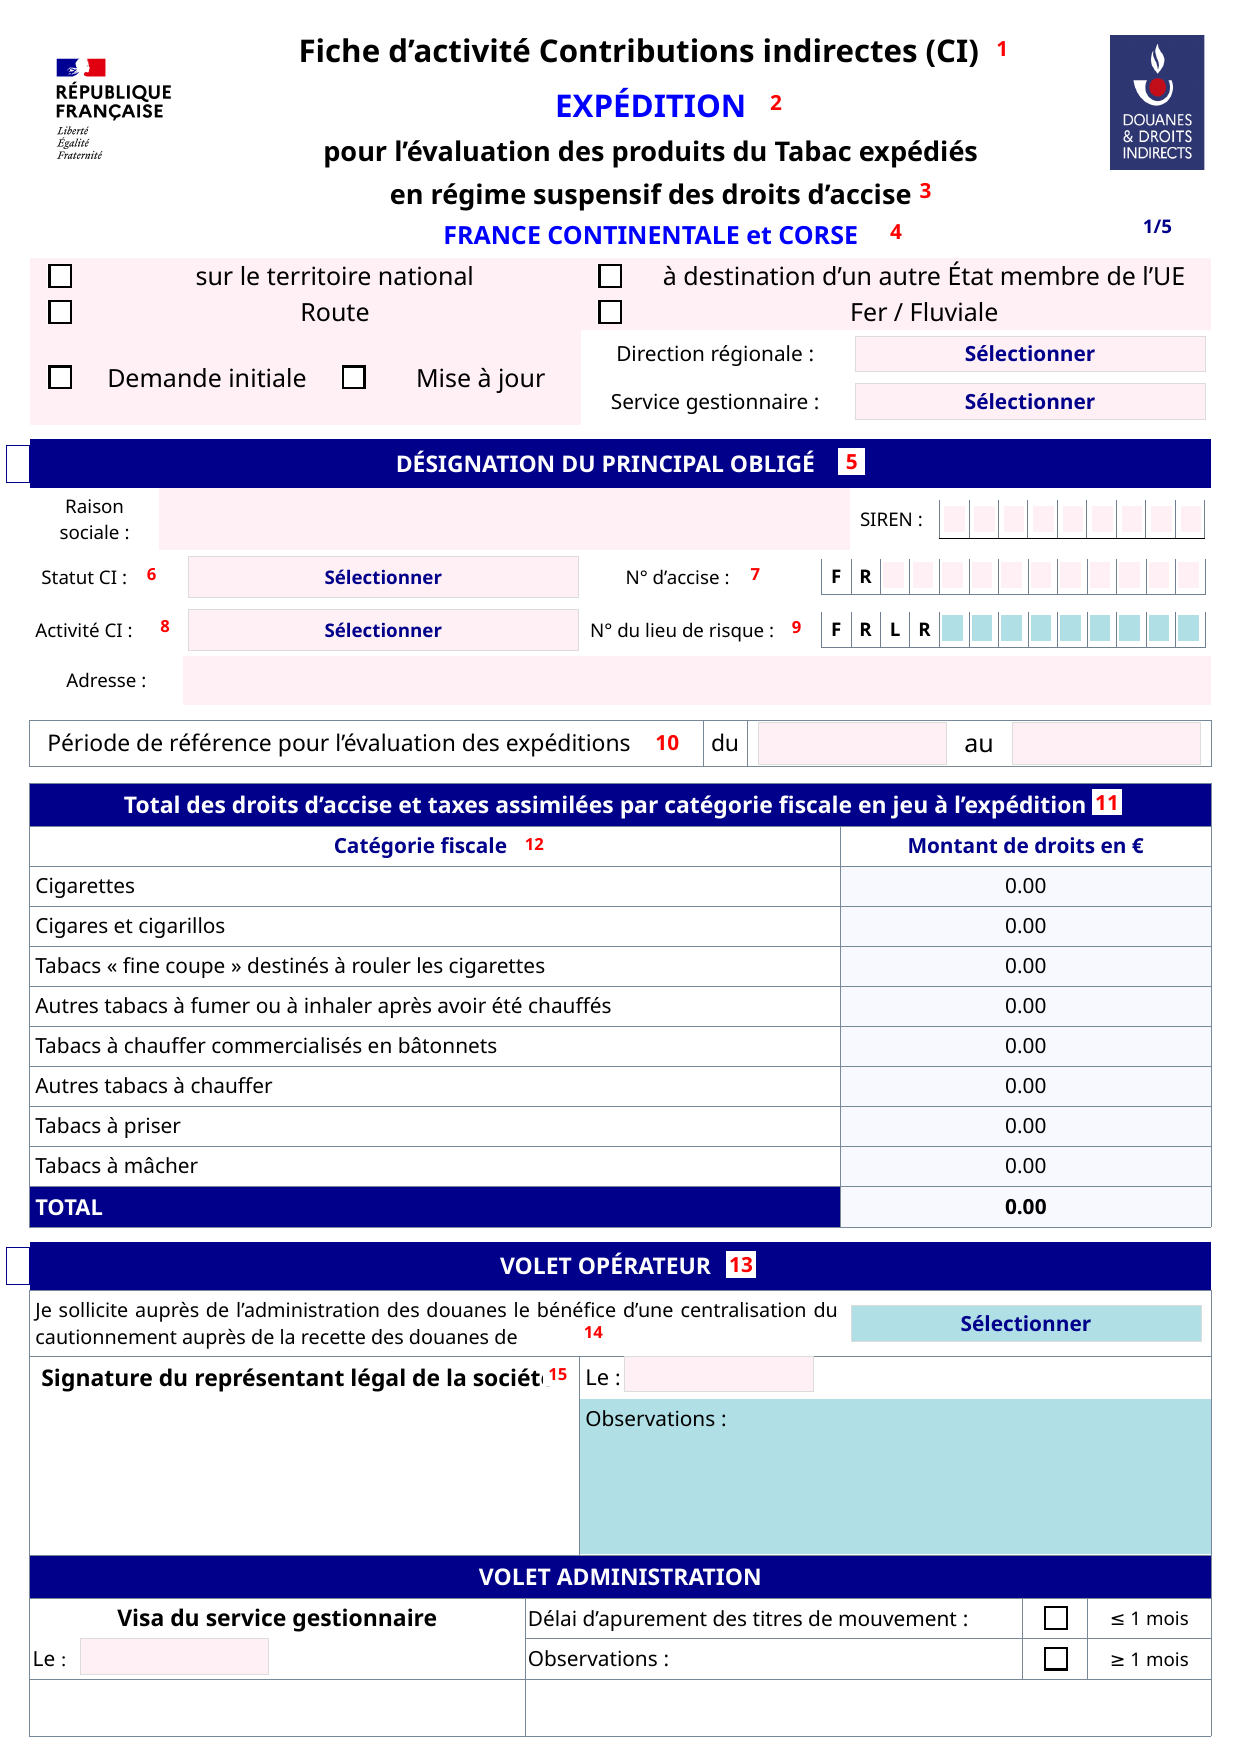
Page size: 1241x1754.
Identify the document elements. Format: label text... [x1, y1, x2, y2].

table_cell 1/5 [1104, 195, 1211, 258]
table_header [999, 612, 1028, 647]
table_cell Direction régionale : [581, 330, 849, 377]
table_header au [957, 721, 1001, 766]
table_cell Le : [30, 1638, 525, 1679]
table_cell 0,00 [841, 1187, 1211, 1227]
table_cell [30, 1399, 579, 1554]
table_header L [881, 612, 909, 647]
table_header à destination d’un autre État membre de l’UE [637, 258, 1211, 294]
table_cell [30, 1680, 525, 1736]
table_cell 0,00 [841, 947, 1211, 986]
table_cell [30, 294, 89, 330]
table_header [1147, 612, 1175, 647]
table_cell Demande initiale [89, 330, 325, 425]
table_cell Délai d’apurement des titres de mouvement : [526, 1599, 1022, 1638]
table_cell Adresse : [30, 656, 183, 705]
table_header F [822, 559, 851, 594]
table_header [940, 500, 969, 538]
picture [39, 41, 188, 176]
table_cell [849, 377, 1211, 425]
table_cell Je sollicite auprès de l’administration des douanes le bénéfice d’une centralisation du cautionnement auprès de la recette des douanes de [30, 1291, 845, 1356]
table_cell Observations : [526, 1639, 1022, 1679]
table_cell Fer / Fluviale [637, 294, 1211, 330]
table_header Signature du représentant légal de la société [30, 1357, 579, 1399]
table_cell Raison sociale : [30, 488, 159, 550]
table_cell [526, 1680, 1211, 1736]
table_cell SIREN : [850, 488, 933, 550]
table_cell 0,00 [841, 907, 1211, 946]
table_header [1176, 500, 1204, 538]
table_cell Route [89, 294, 581, 330]
table_header [1087, 500, 1116, 538]
table_header [581, 258, 637, 294]
table_cell TOTAL [30, 1187, 840, 1227]
table_header Le : [580, 1357, 1211, 1399]
table_header [999, 500, 1027, 538]
table_cell [845, 1291, 1211, 1356]
table_header Total des droits d’accise et taxes assimilées par catégorie fiscale en jeu à l’expédition [30, 784, 1211, 826]
table_header R [910, 612, 939, 647]
table_header [815, 550, 1211, 603]
table_header [1029, 612, 1057, 647]
table_cell Cigarettes [30, 867, 840, 906]
table_cell 0,00 [841, 867, 1211, 906]
table_cell N° du lieu de risque : [584, 603, 815, 656]
table_cell 0,00 [841, 987, 1211, 1026]
table_header N° d’accise : [584, 550, 815, 603]
table_cell Autres tabacs à chauffer [30, 1067, 840, 1106]
table_header Statut CI : [30, 550, 183, 603]
table_header [1117, 500, 1145, 538]
table_cell Visa du service gestionnaire [30, 1599, 525, 1638]
table_cell Montant de droits en € [841, 827, 1211, 866]
table_cell Mise à jour [380, 330, 581, 425]
table_header [1029, 559, 1057, 594]
table_header [970, 500, 998, 538]
table_cell Service gestionnaire : [581, 377, 849, 425]
table_header [970, 559, 998, 594]
table_header [1058, 559, 1087, 594]
table_header [1104, 30, 1211, 195]
table_header [910, 559, 939, 594]
table_cell [581, 294, 637, 330]
table_cell [933, 488, 1211, 550]
table_cell Autres tabacs à fumer ou à inhaler après avoir été chauffés [30, 987, 840, 1026]
table_cell [1023, 1599, 1087, 1638]
table_header [999, 559, 1028, 594]
table_header [1058, 612, 1087, 647]
table_header [183, 550, 584, 603]
table_header [970, 612, 998, 647]
table_cell 0,00 [841, 1107, 1211, 1146]
table_cell [849, 330, 1211, 377]
table_header [881, 559, 909, 594]
table_header sur le territoire national [89, 258, 581, 294]
table_header [1001, 721, 1211, 766]
table_header R [852, 559, 880, 594]
table_header [748, 721, 957, 766]
table_cell [30, 330, 89, 425]
table_cell ≥ 1 mois [1088, 1639, 1211, 1679]
table_header [1117, 612, 1146, 647]
table_cell [183, 656, 1211, 705]
table_cell 0,00 [841, 1147, 1211, 1186]
table_header [940, 612, 969, 647]
table_cell Tabacs à chauffer commercialisés en bâtonnets [30, 1027, 840, 1066]
table_header [30, 30, 197, 258]
table_header R [852, 612, 880, 647]
table_header F [822, 612, 851, 647]
table_cell ≤ 1 mois [1088, 1599, 1211, 1638]
table_header du [704, 721, 747, 766]
table_header [1088, 559, 1116, 594]
table_header [1176, 612, 1205, 647]
table_header [1176, 559, 1205, 594]
table_cell 0,00 [841, 1027, 1211, 1066]
table_header [1058, 500, 1086, 538]
table_header VOLET OPÉRATEUR [30, 1242, 1211, 1290]
table_header Fiche d’activité Contributions indirectes (CI) EXPÉDITION pour l’évaluation des produits du Tabac expédiés en régime suspensif des droits d’accise FRANCE CONTINENTALE et CORSE [198, 30, 1104, 258]
table_cell [159, 488, 850, 550]
picture [1110, 35, 1205, 170]
table_cell Observations : [580, 1399, 1211, 1554]
table_header [1028, 500, 1057, 538]
table_header [1146, 500, 1175, 538]
table_header DÉSIGNATION DU PRINCIPAL OBLIGÉ [30, 439, 1211, 488]
table_header VOLET ADMINISTRATION [30, 1556, 1211, 1598]
table_cell Cigares et cigarillos [30, 907, 840, 946]
table_cell [1023, 1639, 1087, 1679]
table_cell Tabacs à mâcher [30, 1147, 840, 1186]
table_cell [815, 603, 1211, 656]
table_cell Activité CI : [30, 603, 183, 656]
table_header Période de référence pour l’évaluation des expéditions [30, 721, 703, 766]
table_cell Tabacs « fine coupe » destinés à rouler les cigarettes [30, 947, 840, 986]
table_header [30, 258, 89, 294]
table_cell [183, 603, 584, 656]
table_cell 0,00 [841, 1067, 1211, 1106]
table_cell Catégorie fiscale [30, 827, 840, 866]
table_header [1117, 559, 1146, 594]
table_header [1088, 612, 1116, 647]
table_cell [325, 330, 380, 425]
table_header [1147, 559, 1175, 594]
table_header [940, 559, 969, 594]
table_cell Tabacs à priser [30, 1107, 840, 1146]
